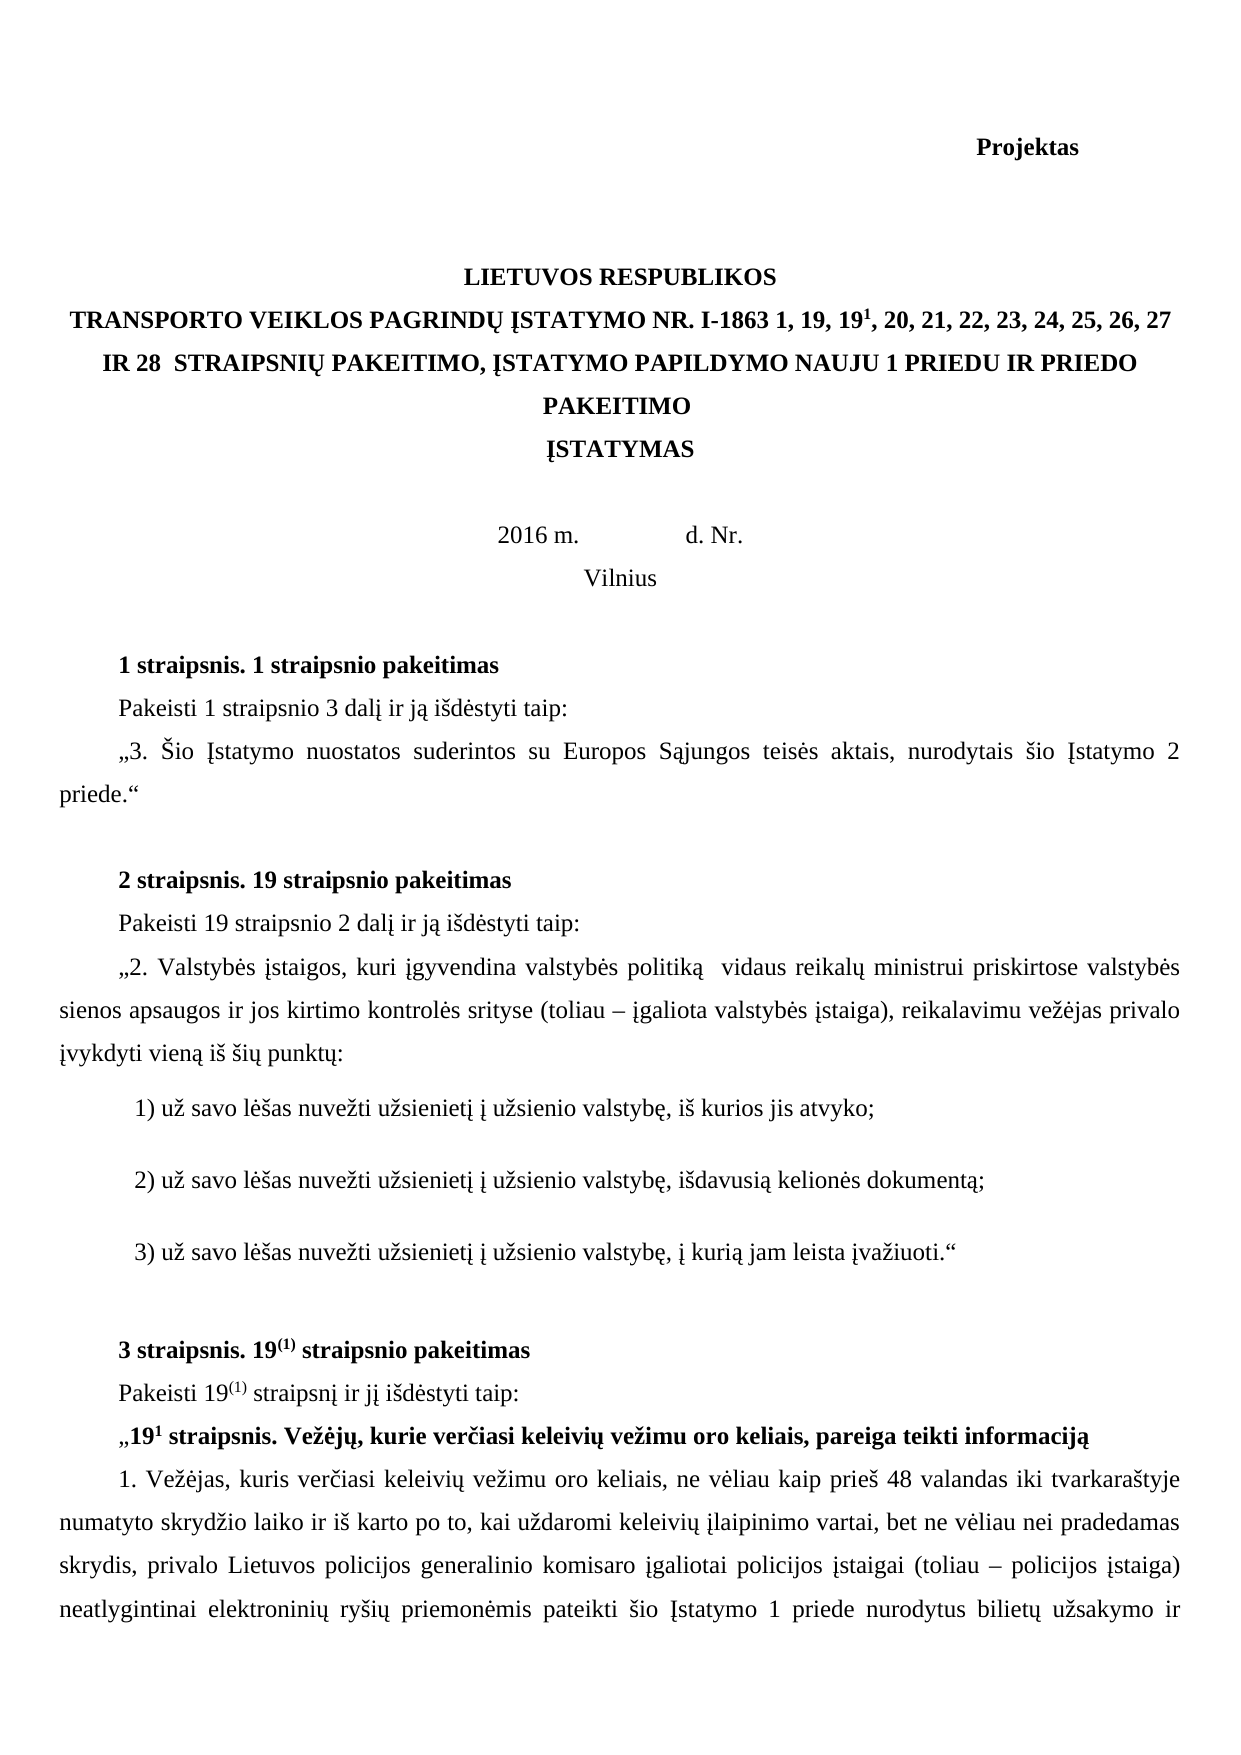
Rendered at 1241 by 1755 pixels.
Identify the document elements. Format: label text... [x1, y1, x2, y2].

text Pakeisti 19(1) straipsnį ir jį išdėstyti taip: [59, 1378, 1181, 1407]
text 2 straipsnis. 19 straipsnio pakeitimas [59, 865, 1181, 894]
text Projektas [59, 132, 1181, 161]
text Pakeisti 1 straipsnio 3 dalį ir ją išdėstyti taip: [59, 693, 1181, 722]
text 3) už savo lėšas nuvežti užsienietį į užsienio valstybę, į kurią jam leista įvažiuoti.“ [59, 1237, 1181, 1265]
text Pakeisti 19 straipsnio 2 dalį ir ją išdėstyti taip: [59, 908, 1181, 937]
text LIETUVOS RESPUBLIKOS [59, 262, 1181, 290]
text „191 straipsnis. Vežėjų, kurie verčiasi keleivių vežimu oro keliais, pareiga teikti informaciją [59, 1421, 1181, 1450]
text 1) už savo lėšas nuvežti užsienietį į užsienio valstybę, iš kurios jis atvyko; [59, 1093, 1181, 1122]
text 1 straipsnis. 1 straipsnio pakeitimas [59, 650, 1181, 678]
text 2) už savo lėšas nuvežti užsienietį į užsienio valstybę, išdavusią kelionės dokumentą; [59, 1165, 1181, 1193]
text ĮSTATYMAS [59, 434, 1181, 463]
text „3. Šio Įstatymo nuostatos suderintos su Europos Sąjungos teisės aktais, nurodytais šio Įstatymo 2 priede.“ [59, 736, 1181, 808]
text 3 straipsnis. 19(1) straipsnio pakeitimas [59, 1335, 1181, 1364]
text 1. Vežėjas, kuris verčiasi keleivių vežimu oro keliais, ne vėliau kaip prieš 48 valandas iki tvarkaraštyje numatyto skrydžio laiko ir iš karto po to, kai uždaromi keleivių įlaipinimo vartai, bet ne vėliau nei pradedamas skrydis, privalo Lietuvos policijos generalinio komisaro įgaliotai policijos įstaigai (toliau – policijos įstaiga) neatlygintinai elektroninių ryšių priemonėmis pateikti šio Įstatymo 1 priede nurodytus bilietų užsakymo ir [59, 1464, 1181, 1622]
text 2016 m. d. Nr. [59, 520, 1181, 549]
text Vilnius [59, 563, 1181, 592]
text „2. Valstybės įstaigos, kuri įgyvendina valstybės politiką vidaus reikalų ministrui priskirtose valstybės sienos apsaugos ir jos kirtimo kontrolės srityse (toliau – įgaliota valstybės įstaiga), reikalavimu vežėjas privalo įvykdyti vieną iš šių punktų: [59, 952, 1181, 1067]
text TRANSPORTO VEIKLOS PAGRINDŲ ĮSTATYMO NR. I-1863 1, 19, 191, 20, 21, 22, 23, 24, 25, 26, 27 IR 28 STRAIPSNIŲ PAKEITIMO, ĮSTATYMO PAPILDYMO NAUJU 1 PRIEDU IR PRIEDO PAKEITIMO [59, 305, 1181, 420]
